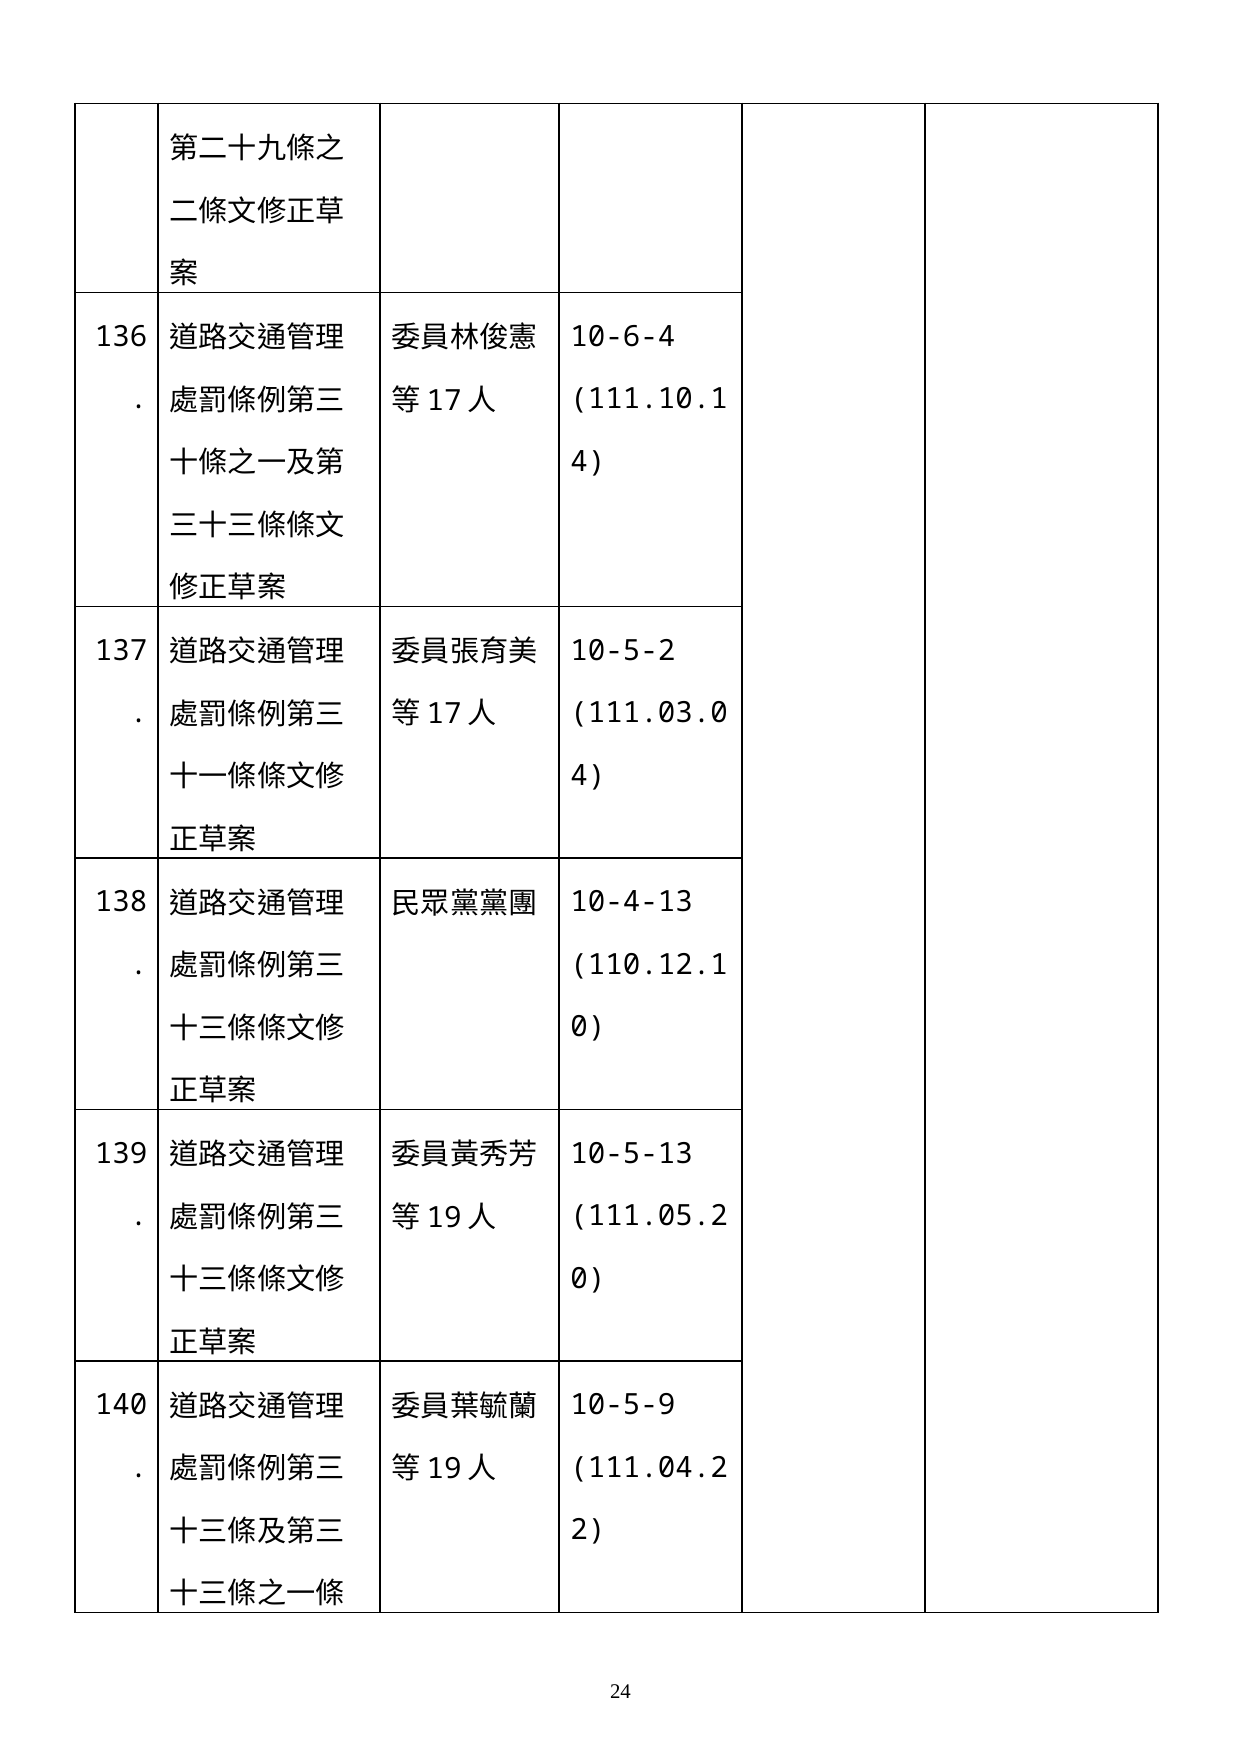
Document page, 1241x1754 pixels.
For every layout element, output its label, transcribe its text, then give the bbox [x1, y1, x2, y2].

table_cell 第二十九條之二條文修正草案 [159, 104, 379, 292]
table_cell 道路交通管理處罰條例第三十三條及第三十三條之一條 [159, 1362, 379, 1612]
table_cell 委員林俊憲等17人 [381, 293, 558, 606]
table_cell 道路交通管理處罰條例第三十條之一及第三十三條條文修正草案 [159, 293, 379, 606]
table_cell [76, 1362, 157, 1612]
table_cell [76, 293, 157, 606]
table_cell 10-4-13 (110.12.10) [560, 859, 741, 1109]
table_cell 道路交通管理處罰條例第三十三條條文修正草案 [159, 1110, 379, 1360]
table_cell [76, 607, 157, 857]
table_cell 委員葉毓蘭等19人 [381, 1362, 558, 1612]
table_cell 10-5-2 (111.03.04) [560, 607, 741, 857]
table_cell 委員張育美等17人 [381, 607, 558, 857]
table_cell [76, 104, 157, 292]
table_cell [926, 104, 1157, 1612]
table_cell [76, 1110, 157, 1360]
table_cell 民眾黨黨團 [381, 859, 558, 1109]
table_cell 委員黃秀芳等19人 [381, 1110, 558, 1360]
table_cell [743, 104, 924, 1612]
table_cell [381, 104, 558, 292]
table_cell 10-5-9 (111.04.22) [560, 1362, 741, 1612]
table_cell 道路交通管理處罰條例第三十一條條文修正草案 [159, 607, 379, 857]
table_cell 道路交通管理處罰條例第三十三條條文修正草案 [159, 859, 379, 1109]
table_cell 10-6-4 (111.10.14) [560, 293, 741, 606]
table_cell [76, 859, 157, 1109]
table_cell [560, 104, 741, 292]
table_cell 10-5-13 (111.05.20) [560, 1110, 741, 1360]
